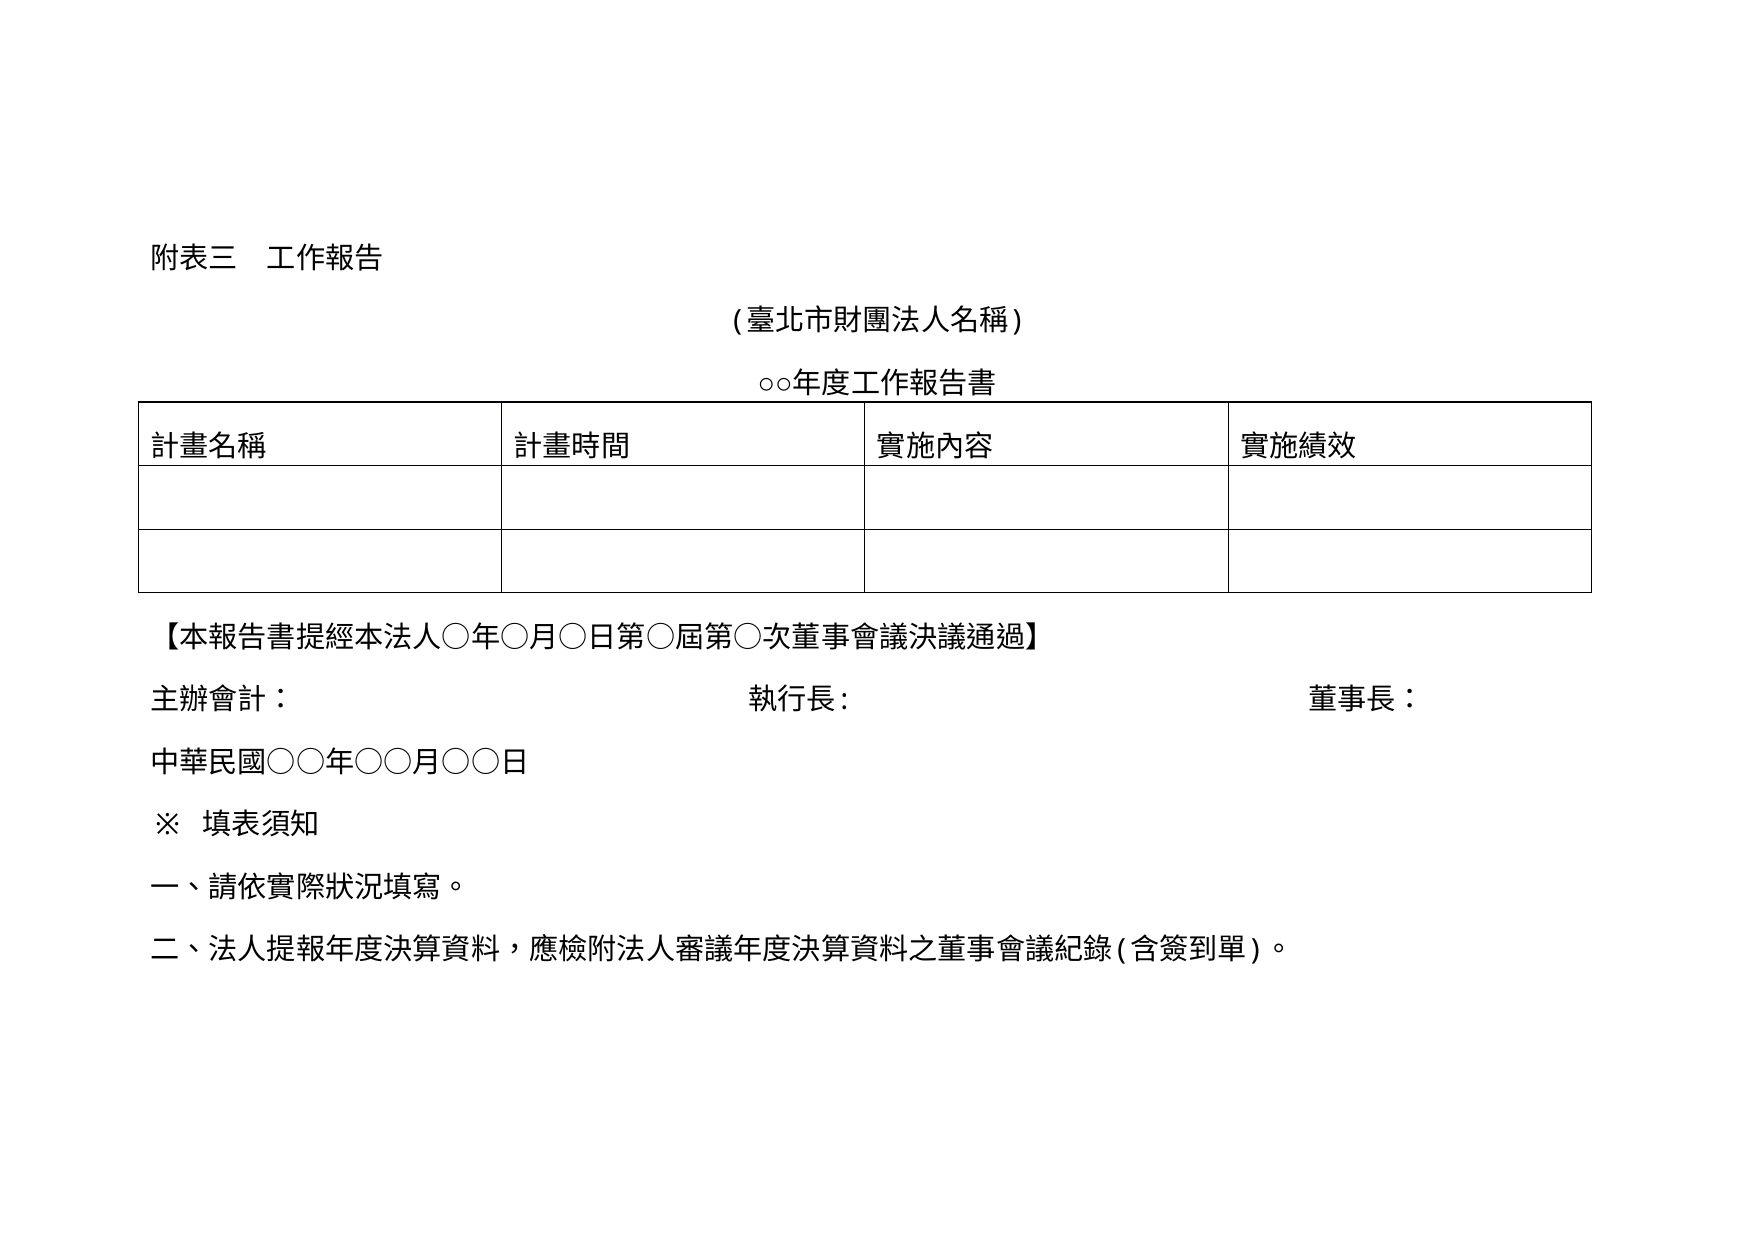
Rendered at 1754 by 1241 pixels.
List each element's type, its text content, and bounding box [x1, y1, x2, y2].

table_header 計畫名稱 [139, 403, 501, 465]
text 二、法人提報年度決算資料，應檢附法人審議年度決算資料之董事會議紀錄(含簽到單)。 [150, 906, 1604, 968]
table_cell [1229, 466, 1591, 528]
table_cell [1229, 530, 1591, 592]
table_cell [502, 466, 864, 528]
table_cell [139, 530, 501, 592]
table_cell [865, 530, 1228, 592]
text (臺北市財團法人名稱) [150, 276, 1604, 339]
text ※ 填表須知 [150, 781, 1604, 843]
text 中華民國○○年○○月○○日 [150, 718, 1604, 781]
text ○○年度工作報告書 [150, 339, 1604, 401]
text 【本報告書提經本法人○年○月○日第○屆第○次董事會議決議通過】 [150, 593, 1604, 656]
text 一、請依實際狀況填寫。 [150, 843, 1604, 906]
table_header 計畫時間 [502, 403, 864, 465]
table_cell [139, 466, 501, 528]
text 主辦會計： 執行長: 董事長： [150, 656, 1604, 718]
table_cell [865, 466, 1228, 528]
table_header 實施內容 [865, 403, 1228, 465]
table_header 實施績效 [1229, 403, 1591, 465]
text 附表三 工作報告 [150, 214, 1604, 276]
table_cell [502, 530, 864, 592]
